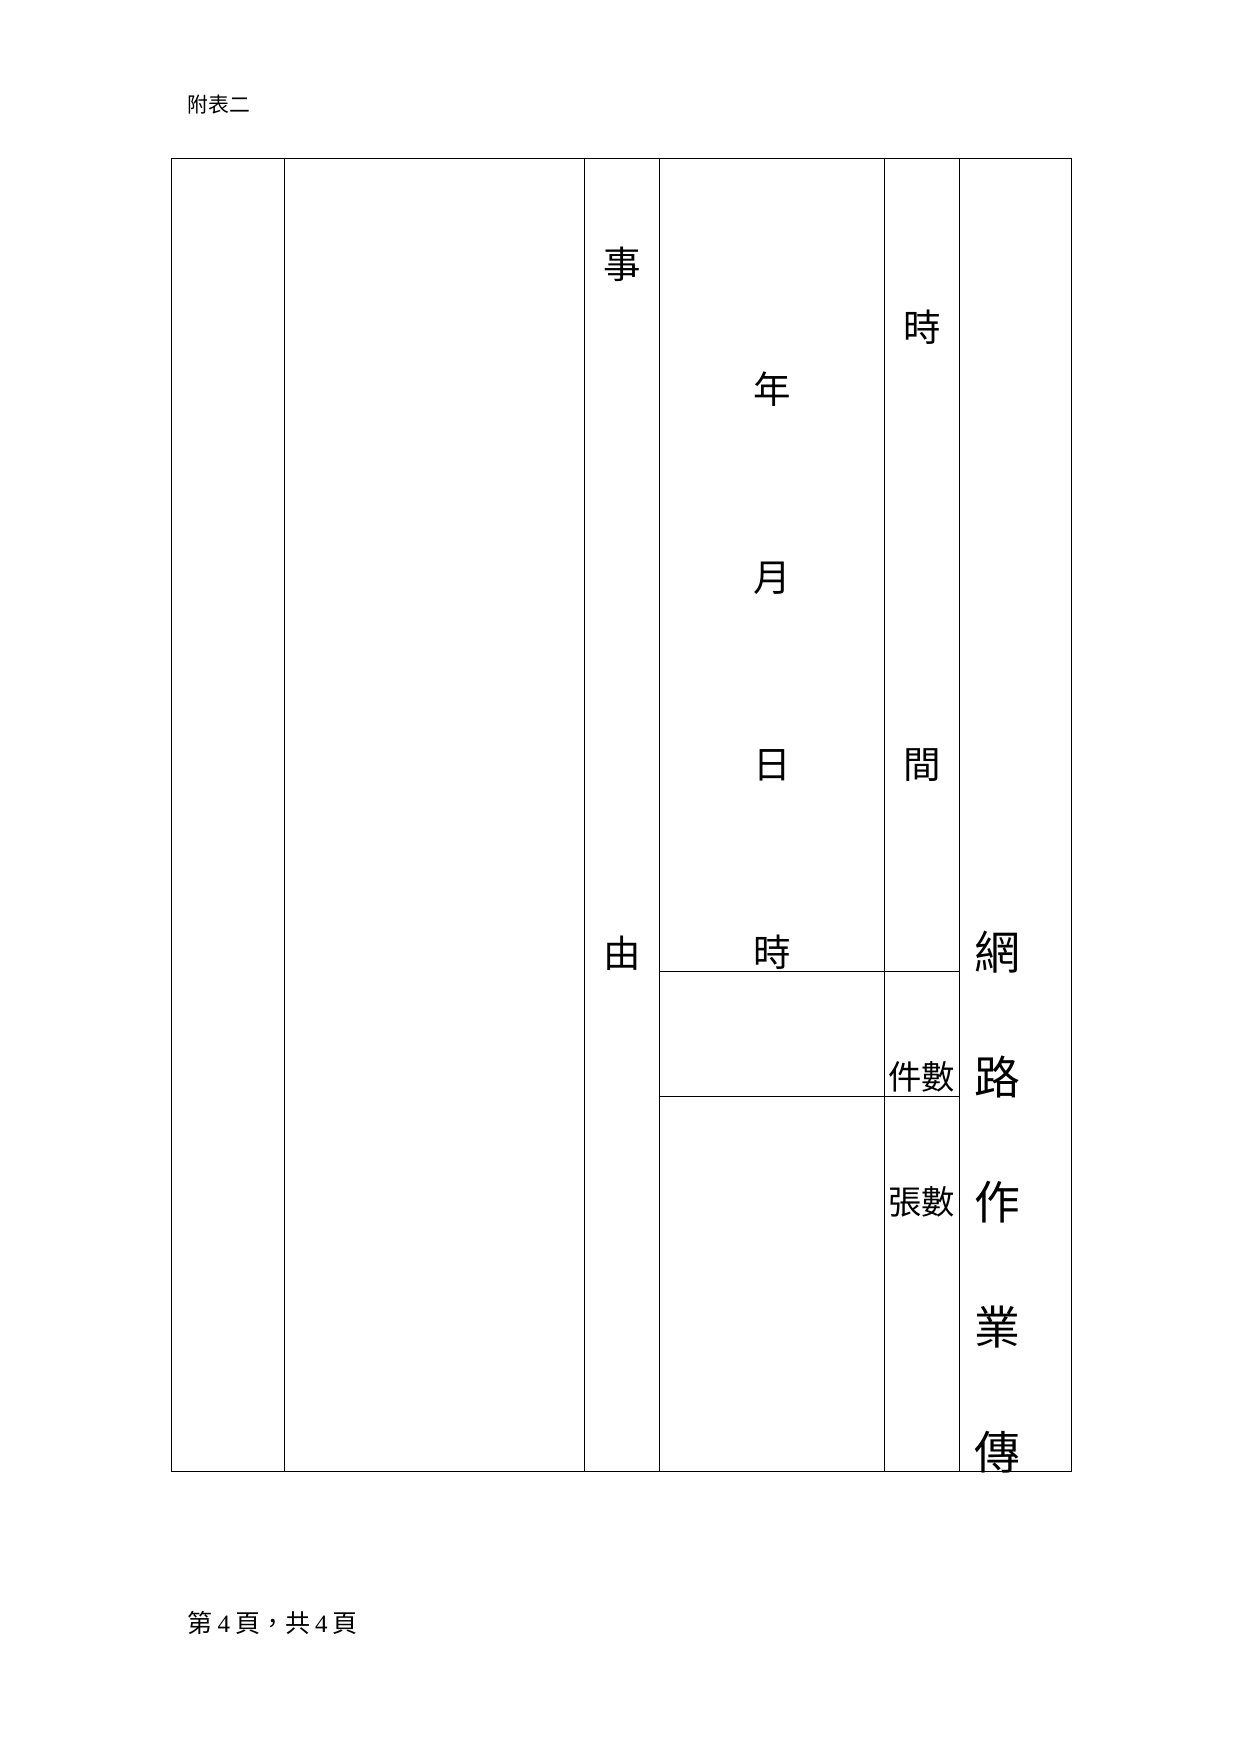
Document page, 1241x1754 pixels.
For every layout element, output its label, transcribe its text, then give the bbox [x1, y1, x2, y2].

table_cell [660, 1097, 884, 1471]
table_cell 年 月 日 時 [660, 159, 884, 971]
table_header 法院囑託限制登記網路作業傳真登記簿 [960, 159, 1071, 1471]
table_cell 張數 [885, 1097, 959, 1471]
table_cell [172, 159, 284, 1471]
table_cell 時 間 [885, 159, 959, 971]
table_cell 件數 [885, 972, 959, 1096]
table_cell 事 由 [585, 159, 659, 1471]
table_cell [285, 159, 584, 1471]
table_cell [660, 972, 884, 1096]
